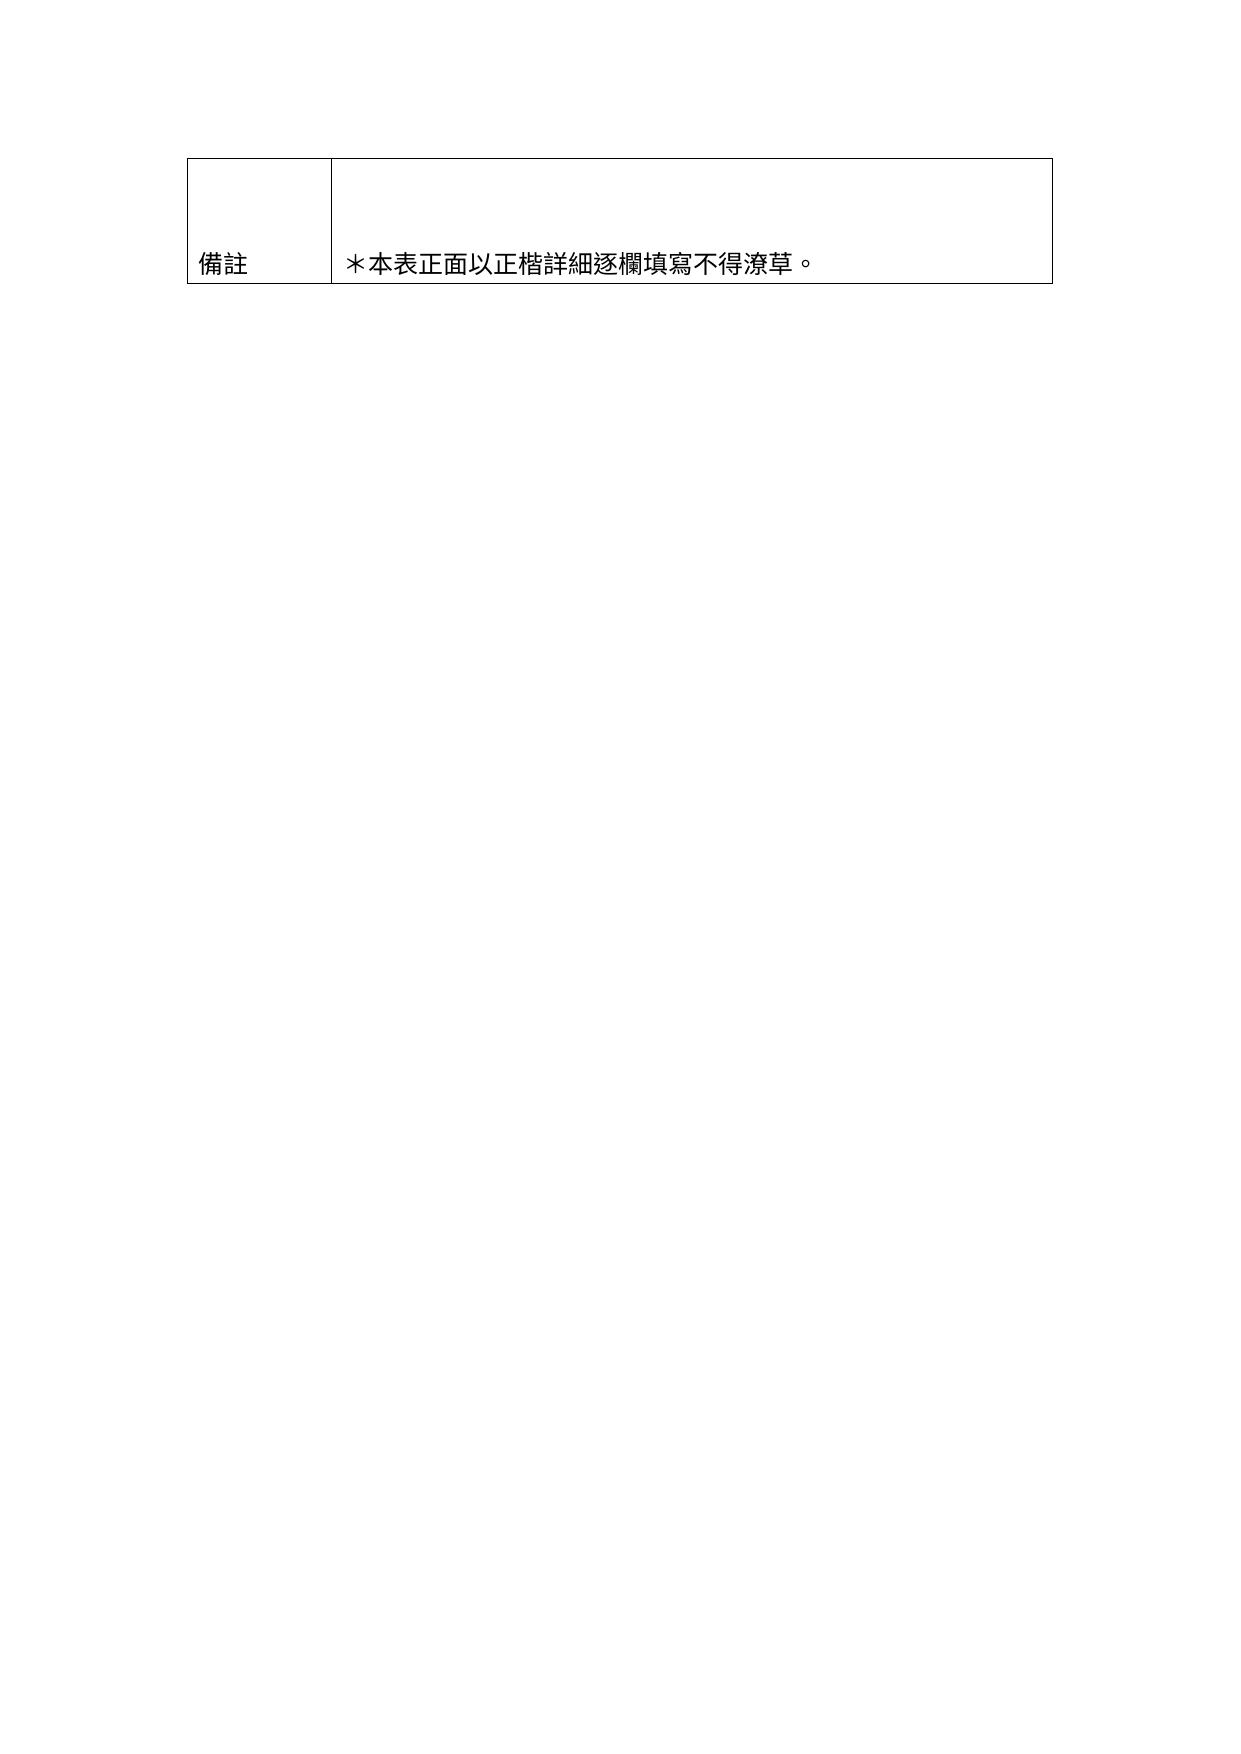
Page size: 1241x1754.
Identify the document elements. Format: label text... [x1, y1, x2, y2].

table_cell ＊本表正面以正楷詳細逐欄填寫不得潦草。 [332, 159, 1052, 283]
table_cell 備註 [188, 159, 331, 283]
